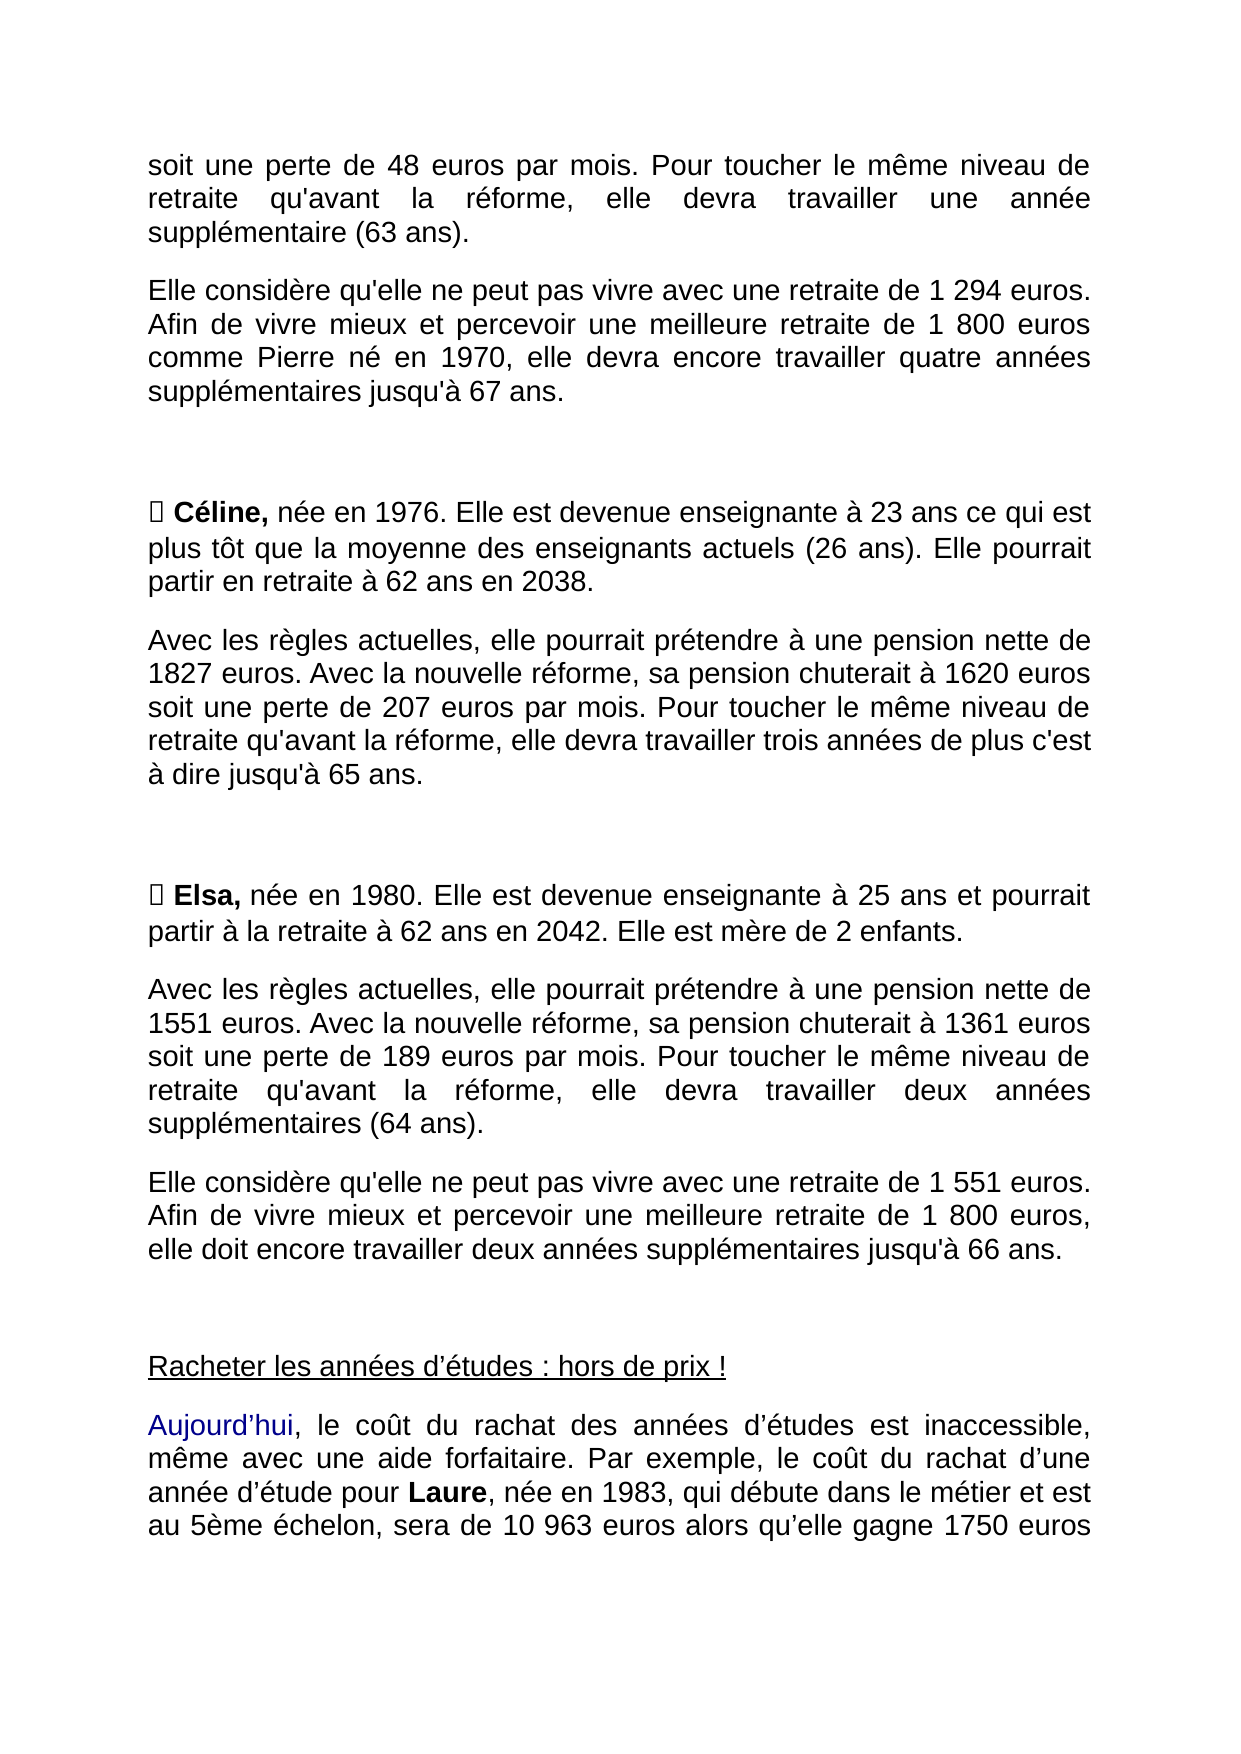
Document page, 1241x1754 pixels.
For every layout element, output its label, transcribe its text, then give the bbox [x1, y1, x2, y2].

text Elle considère qu'elle ne peut pas vivre avec une retraite de 1 551 euros. Afin de vivre mieux et percevoir une meilleure retraite de 1 800 euros, elle doit encore travailler deux années supplémentaires jusqu'à 66 ans. [148, 1165, 1092, 1266]
text Aujourd’hui, le coût du rachat des années d’études est inaccessible, même avec une aide forfaitaire. Par exemple, le coût du rachat d’une année d’étude pour Laure, née en 1983, qui débute dans le métier et est au 5ème échelon, sera de 10 963 euros alors qu’elle gagne 1750 euros [148, 1408, 1092, 1542]
text Avec les règles actuelles, elle pourrait prétendre à une pension nette de 1827 euros. Avec la nouvelle réforme, sa pension chuterait à 1620 euros soit une perte de 207 euros par mois. Pour toucher le même niveau de retraite qu'avant la réforme, elle devra travailler trois années de plus c'est à dire jusqu'à 65 ans. [148, 623, 1092, 790]
text Racheter les années d’études : hors de prix ! [148, 1349, 1092, 1383]
text Avec les règles actuelles, elle pourrait prétendre à une pension nette de 1551 euros. Avec la nouvelle réforme, sa pension chuterait à 1361 euros soit une perte de 189 euros par mois. Pour toucher le même niveau de retraite qu'avant la réforme, elle devra travailler deux années supplémentaires (64 ans). [148, 972, 1092, 1140]
text  Céline, née en 1976. Elle est devenue enseignante à 23 ans ce qui est plus tôt que la moyenne des enseignants actuels (26 ans). Elle pourrait partir en retraite à 62 ans en 2038. [148, 491, 1092, 598]
text Elle considère qu'elle ne peut pas vivre avec une retraite de 1 294 euros. Afin de vivre mieux et percevoir une meilleure retraite de 1 800 euros comme Pierre né en 1970, elle devra encore travailler quatre années supplémentaires jusqu'à 67 ans. [148, 273, 1092, 407]
text  Elsa, née en 1980. Elle est devenue enseignante à 25 ans et pourrait partir à la retraite à 62 ans en 2042. Elle est mère de 2 enfants. [148, 874, 1092, 947]
text soit une perte de 48 euros par mois. Pour toucher le même niveau de retraite qu'avant la réforme, elle devra travailler une année supplémentaire (63 ans). [148, 148, 1092, 248]
